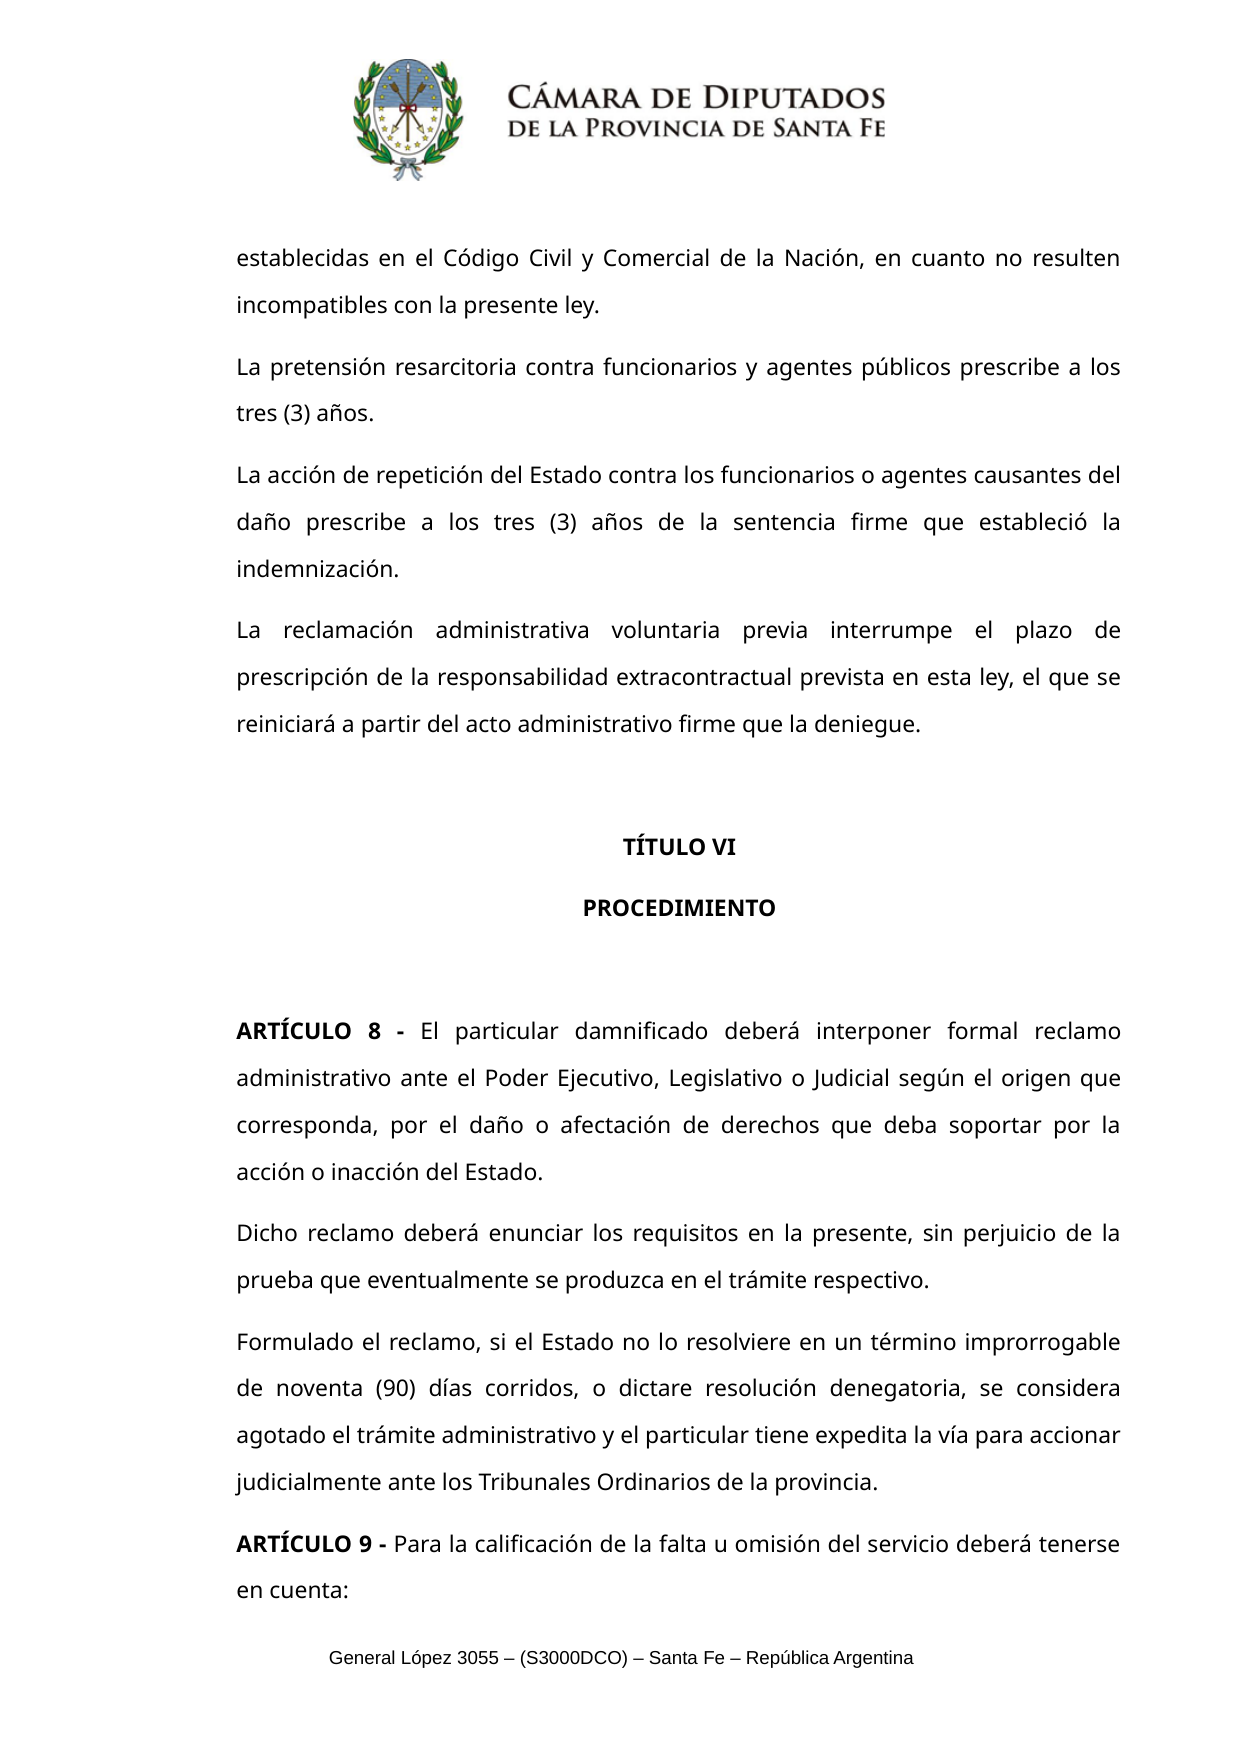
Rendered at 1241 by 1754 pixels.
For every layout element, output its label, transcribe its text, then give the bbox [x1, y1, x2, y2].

text La reclamación administrativa voluntaria previa interrumpe el plazo de prescripción de la responsabilidad extracontractual prevista en esta ley, el que se reiniciará a partir del acto administrativo firme que la deniegue. [236, 614, 1122, 739]
text Formulado el reclamo, si el Estado no lo resolviere en un término improrrogable de noventa (90) días corridos, o dictare resolución denegatoria, se considera agotado el trámite administrativo y el particular tiene expedita la vía para accionar judicialmente ante los Tribunales Ordinarios de la provincia. [236, 1326, 1122, 1497]
text Dicho reclamo deberá enunciar los requisitos en la presente, sin perjuicio de la prueba que eventualmente se produzca en el trámite respectivo. [236, 1217, 1122, 1295]
text PROCEDIMIENTO [236, 892, 1122, 923]
text establecidas en el Código Civil y Comercial de la Nación, en cuanto no resulten incompatibles con la presente ley. [236, 242, 1122, 320]
text La acción de repetición del Estado contra los funcionarios o agentes causantes del daño prescribe a los tres (3) años de la sentencia firme que estableció la indemnización. [236, 459, 1122, 584]
text ARTÍCULO 9 - Para la calificación de la falta u omisión del servicio deberá tenerse en cuenta: [236, 1528, 1122, 1606]
text ARTÍCULO 8 - El particular damnificado deberá interponer formal reclamo administrativo ante el Poder Ejecutivo, Legislativo o Judicial según el origen que corresponda, por el daño o afectación de derechos que deba soportar por la acción o inacción del Estado. [236, 1015, 1122, 1187]
text La pretensión resarcitoria contra funcionarios y agentes públicos prescribe a los tres (3) años. [236, 351, 1122, 429]
text TÍTULO VI [236, 831, 1122, 862]
